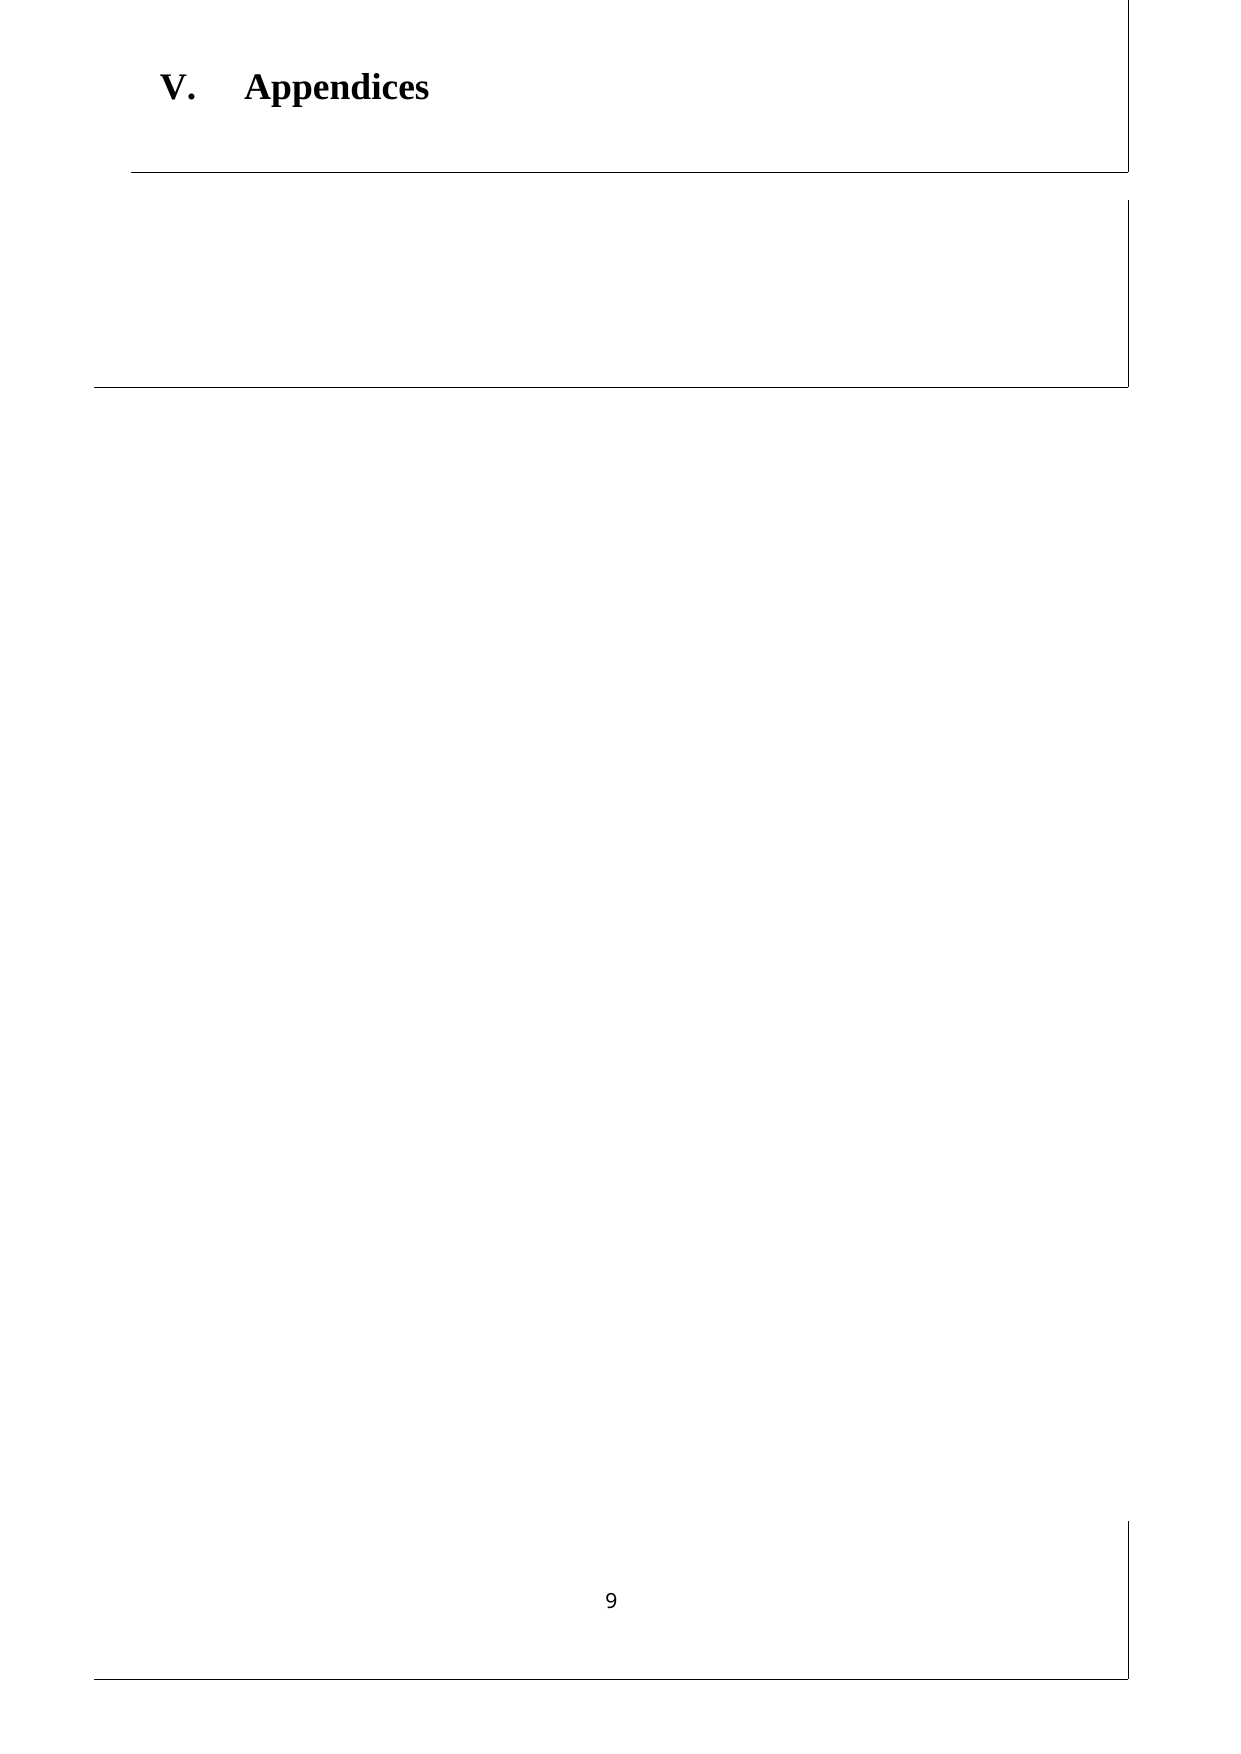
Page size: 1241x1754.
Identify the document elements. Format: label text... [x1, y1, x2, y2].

list Appendices [131, 0, 1128, 172]
